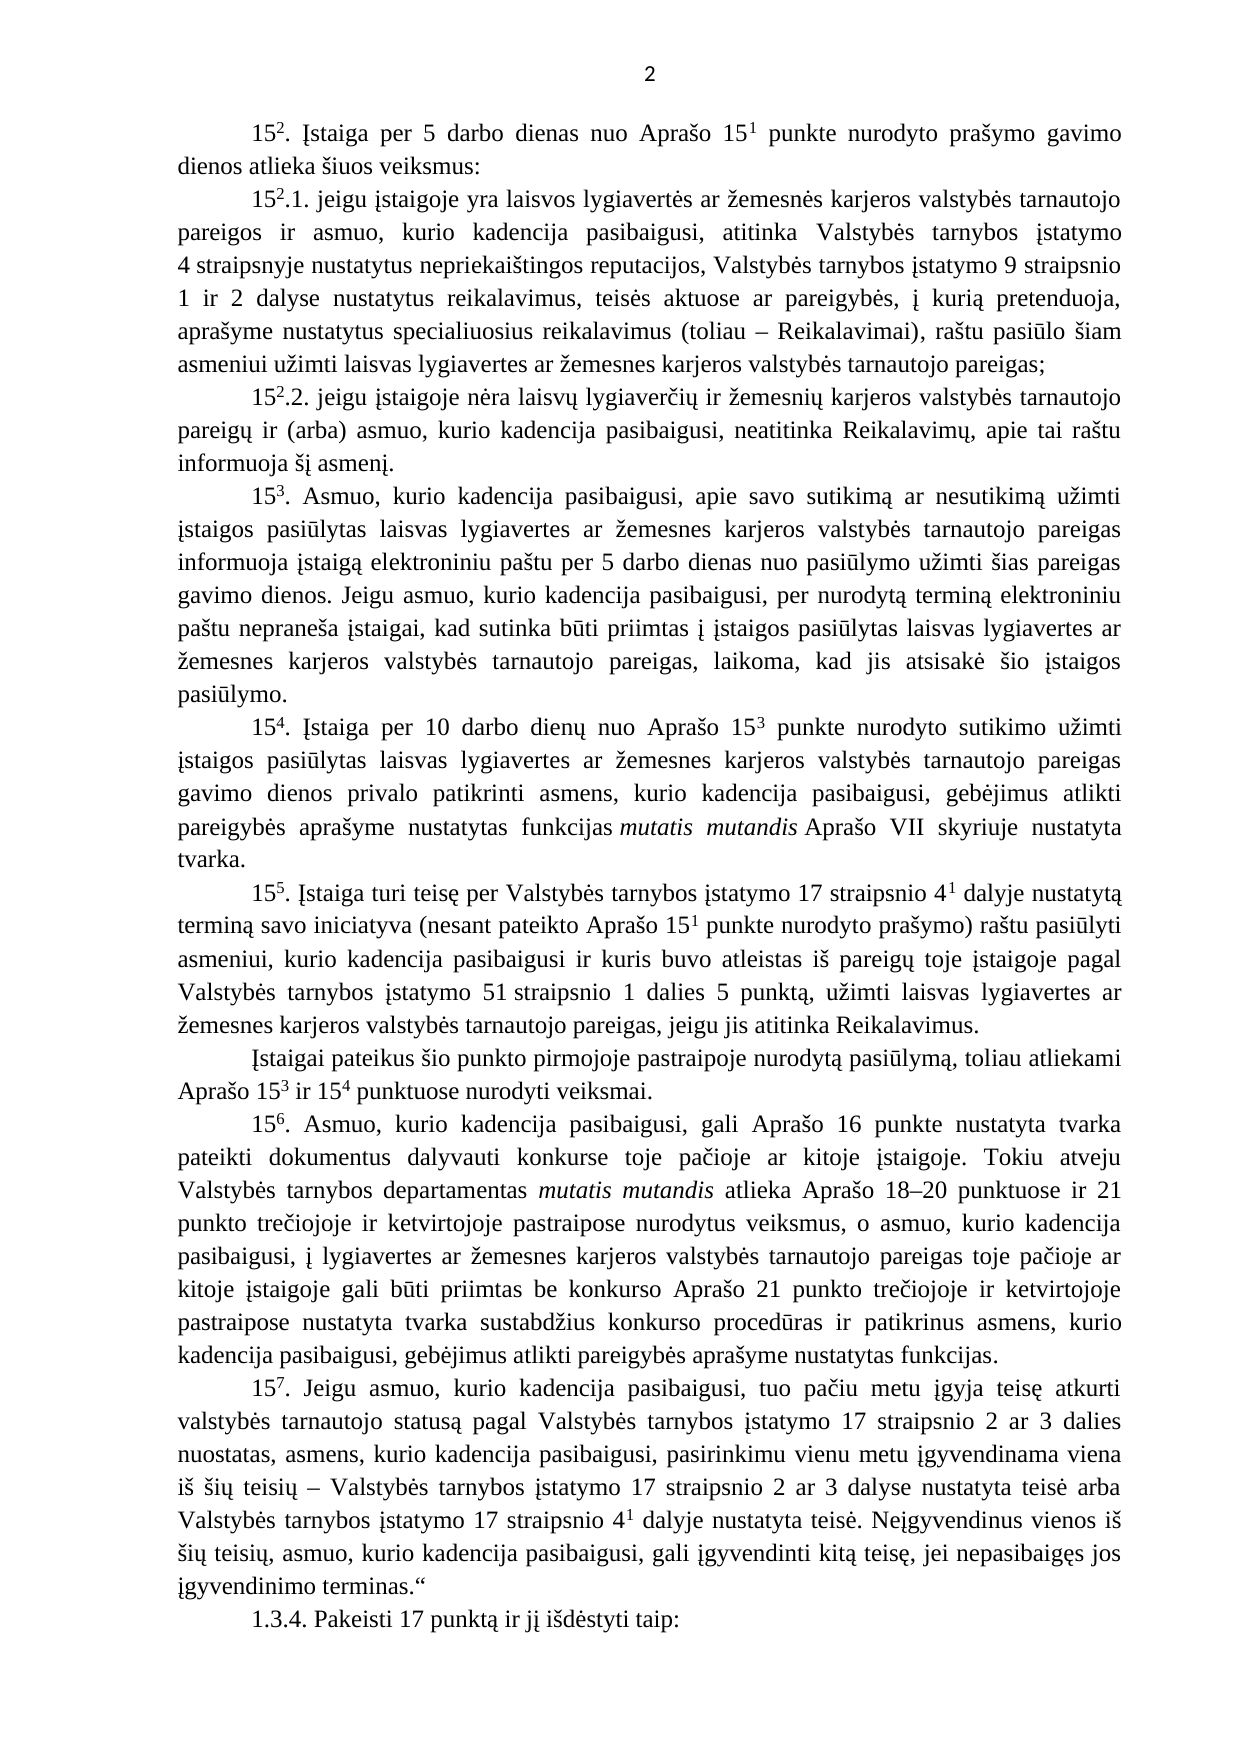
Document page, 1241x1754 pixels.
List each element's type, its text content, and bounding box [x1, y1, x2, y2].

text 155. Įstaiga turi teisę per Valstybės tarnybos įstatymo 17 straipsnio 41 dalyje nustatytą terminą savo iniciatyva (nesant pateikto Aprašo 151 punkte nurodyto prašymo) raštu pasiūlyti asmeniui, kurio kadencija pasibaigusi ir kuris buvo atleistas iš pareigų toje įstaigoje pagal Valstybės tarnybos įstatymo 51 straipsnio 1 dalies 5 punktą, užimti laisvas lygiavertes ar žemesnes karjeros valstybės tarnautojo pareigas, jeigu jis atitinka Reikalavimus. [177, 878, 1122, 1038]
text 154. Įstaiga per 10 darbo dienų nuo Aprašo 153 punkte nurodyto sutikimo užimti įstaigos pasiūlytas laisvas lygiavertes ar žemesnes karjeros valstybės tarnautojo pareigas gavimo dienos privalo patikrinti asmens, kurio kadencija pasibaigusi, gebėjimus atlikti pareigybės aprašyme nustatytas funkcijas mutatis mutandis Aprašo VII skyriuje nustatyta tvarka. [177, 712, 1122, 873]
text Įstaigai pateikus šio punkto pirmojoje pastraipoje nurodytą pasiūlymą, toliau atliekami Aprašo 153 ir 154 punktuose nurodyti veiksmai. [177, 1043, 1122, 1104]
text 1.3.4. Pakeisti 17 punktą ir jį išdėstyti taip: [177, 1604, 1122, 1633]
text 152.2. jeigu įstaigoje nėra laisvų lygiaverčių ir žemesnių karjeros valstybės tarnautojo pareigų ir (arba) asmuo, kurio kadencija pasibaigusi, neatitinka Reikalavimų, apie tai raštu informuoja šį asmenį. [177, 382, 1122, 477]
text 156. Asmuo, kurio kadencija pasibaigusi, gali Aprašo 16 punkte nustatyta tvarka pateikti dokumentus dalyvauti konkurse toje pačioje ar kitoje įstaigoje. Tokiu atveju Valstybės tarnybos departamentas mutatis mutandis atlieka Aprašo 18–20 punktuose ir 21 punkto trečiojoje ir ketvirtojoje pastraipose nurodytus veiksmus, o asmuo, kurio kadencija pasibaigusi, į lygiavertes ar žemesnes karjeros valstybės tarnautojo pareigas toje pačioje ar kitoje įstaigoje gali būti priimtas be konkurso Aprašo 21 punkto trečiojoje ir ketvirtojoje pastraipose nustatyta tvarka sustabdžius konkurso procedūras ir patikrinus asmens, kurio kadencija pasibaigusi, gebėjimus atlikti pareigybės aprašyme nustatytas funkcijas. [177, 1109, 1122, 1369]
text 153. Asmuo, kurio kadencija pasibaigusi, apie savo sutikimą ar nesutikimą užimti įstaigos pasiūlytas laisvas lygiavertes ar žemesnes karjeros valstybės tarnautojo pareigas informuoja įstaigą elektroniniu paštu per 5 darbo dienas nuo pasiūlymo užimti šias pareigas gavimo dienos. Jeigu asmuo, kurio kadencija pasibaigusi, per nurodytą terminą elektroniniu paštu nepraneša įstaigai, kad sutinka būti priimtas į įstaigos pasiūlytas laisvas lygiavertes ar žemesnes karjeros valstybės tarnautojo pareigas, laikoma, kad jis atsisakė šio įstaigos pasiūlymo. [177, 481, 1122, 708]
text 152. Įstaiga per 5 darbo dienas nuo Aprašo 151 punkte nurodyto prašymo gavimo dienos atlieka šiuos veiksmus: [177, 118, 1122, 180]
text 152.1. jeigu įstaigoje yra laisvos lygiavertės ar žemesnės karjeros valstybės tarnautojo pareigos ir asmuo, kurio kadencija pasibaigusi, atitinka Valstybės tarnybos įstatymo 4 straipsnyje nustatytus nepriekaištingos reputacijos, Valstybės tarnybos įstatymo 9 straipsnio 1 ir 2 dalyse nustatytus reikalavimus, teisės aktuose ar pareigybės, į kurią pretenduoja, aprašyme nustatytus specialiuosius reikalavimus (toliau – Reikalavimai), raštu pasiūlo šiam asmeniui užimti laisvas lygiavertes ar žemesnes karjeros valstybės tarnautojo pareigas; [177, 184, 1122, 378]
text 157. Jeigu asmuo, kurio kadencija pasibaigusi, tuo pačiu metu įgyja teisę atkurti valstybės tarnautojo statusą pagal Valstybės tarnybos įstatymo 17 straipsnio 2 ar 3 dalies nuostatas, asmens, kurio kadencija pasibaigusi, pasirinkimu vienu metu įgyvendinama viena iš šių teisių – Valstybės tarnybos įstatymo 17 straipsnio 2 ar 3 dalyse nustatyta teisė arba Valstybės tarnybos įstatymo 17 straipsnio 41 dalyje nustatyta teisė. Neįgyvendinus vienos iš šių teisių, asmuo, kurio kadencija pasibaigusi, gali įgyvendinti kitą teisę, jei nepasibaigęs jos įgyvendinimo terminas.“ [177, 1373, 1122, 1600]
